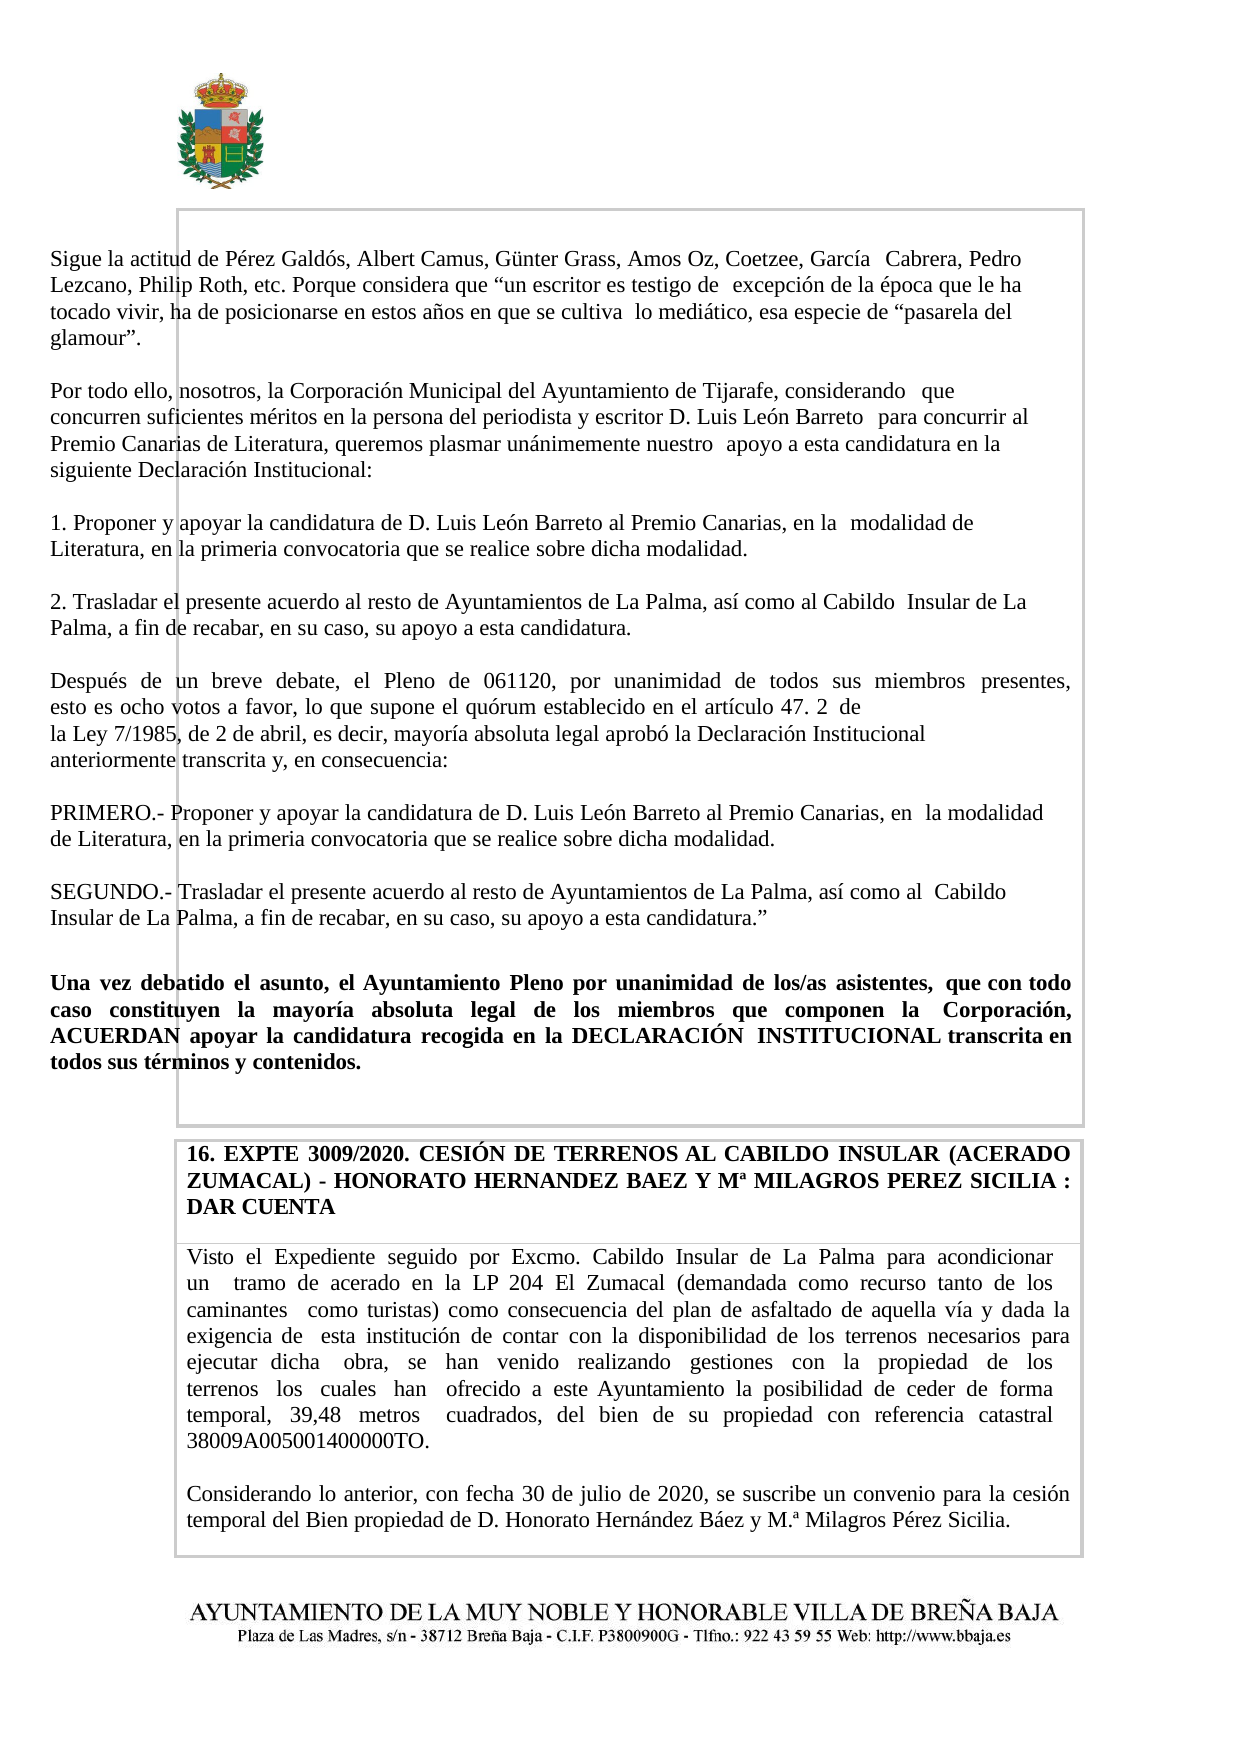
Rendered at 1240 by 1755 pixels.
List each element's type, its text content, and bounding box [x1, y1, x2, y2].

subtitle Una vez debatido el asunto, el Ayuntamiento Pleno por unanimidad de los/as asistentes, que con todo caso constituyen la mayoría absoluta legal de los miembros que componen la Corporación, ACUERDAN apoyar la candidatura recogida en la DECLARACIÓN INSTITUCIONAL transcrita en todos sus términos y contenidos. [179, 969, 1072, 1075]
text SEGUNDO.- Trasladar el presente acuerdo al resto de Ayuntamientos de La Palma, así como al Cabildo Insular de La Palma, a fin de recabar, en su caso, su apoyo a esta candidatura.” [179, 878, 1062, 930]
text PRIMERO.- Proponer y apoyar la candidatura de D. Luis León Barreto al Premio Canarias, en la modalidad de Literatura, en la primeria convocatoria que se realice sobre dicha modalidad. [179, 799, 1056, 851]
text Por todo ello, nosotros, la Corporación Municipal del Ayuntamiento de Tijarafe, considerando que concurren suficientes méritos en la persona del periodista y escritor D. Luis León Barreto para concurrir al Premio Canarias de Literatura, queremos plasmar unánimemente nuestro apoyo a esta candidatura en la siguiente Declaración Institucional: [179, 377, 1042, 482]
text Sigue la actitud de Pérez Galdós, Albert Camus, Günter Grass, Amos Oz, Coetzee, García Cabrera, Pedro Lezcano, Philip Roth, etc. Porque considera que “un escritor es testigo de excepción de la época que le ha tocado vivir, ha de posicionarse en estos años en que se cultiva lo mediático, esa especie de “pasarela del glamour”. [50, 245, 176, 351]
text Después de un breve debate, el Pleno de 061120, por unanimidad de todos sus miembros presentes, esto es ocho votos a favor, lo que supone el quórum establecido en el artículo 47. 2 de [179, 667, 1072, 719]
list Trasladar el presente acuerdo al resto de Ayuntamientos de La Palma, así como al Cabildo Insular de La Palma, a fin de recabar, en su caso, su apoyo a esta candidatura. [179, 588, 1035, 640]
text la Ley 7/1985, de 2 de abril, es decir, mayoría absoluta legal aprobó la Declaración Institucional anteriormente transcrita y, en consecuencia: [179, 719, 1062, 772]
text Después de un breve debate, el Pleno de 061120, por unanimidad de todos sus miembros presentes, esto es ocho votos a favor, lo que supone el quórum establecido en el artículo 47. 2 de [50, 667, 176, 719]
subtitle Una vez debatido el asunto, el Ayuntamiento Pleno por unanimidad de los/as asistentes, que con todo caso constituyen la mayoría absoluta legal de los miembros que componen la Corporación, ACUERDAN apoyar la candidatura recogida en la DECLARACIÓN INSTITUCIONAL transcrita en todos sus términos y contenidos. [50, 969, 176, 1075]
list Proponer y apoyar la candidatura de D. Luis León Barreto al Premio Canarias, en la modalidad de Literatura, en la primeria convocatoria que se realice sobre dicha modalidad. [50, 509, 176, 561]
list Proponer y apoyar la candidatura de D. Luis León Barreto al Premio Canarias, en la modalidad de Literatura, en la primeria convocatoria que se realice sobre dicha modalidad. [179, 509, 1012, 561]
list Trasladar el presente acuerdo al resto de Ayuntamientos de La Palma, así como al Cabildo Insular de La Palma, a fin de recabar, en su caso, su apoyo a esta candidatura. [50, 588, 176, 640]
text Sigue la actitud de Pérez Galdós, Albert Camus, Günter Grass, Amos Oz, Coetzee, García Cabrera, Pedro Lezcano, Philip Roth, etc. Porque considera que “un escritor es testigo de excepción de la época que le ha tocado vivir, ha de posicionarse en estos años en que se cultiva lo mediático, esa especie de “pasarela del glamour”. [179, 245, 1062, 351]
text PRIMERO.- Proponer y apoyar la candidatura de D. Luis León Barreto al Premio Canarias, en la modalidad de Literatura, en la primeria convocatoria que se realice sobre dicha modalidad. [50, 799, 176, 851]
text la Ley 7/1985, de 2 de abril, es decir, mayoría absoluta legal aprobó la Declaración Institucional anteriormente transcrita y, en consecuencia: [50, 719, 176, 772]
text Por todo ello, nosotros, la Corporación Municipal del Ayuntamiento de Tijarafe, considerando que concurren suficientes méritos en la persona del periodista y escritor D. Luis León Barreto para concurrir al Premio Canarias de Literatura, queremos plasmar unánimemente nuestro apoyo a esta candidatura en la siguiente Declaración Institucional: [50, 377, 176, 482]
text SEGUNDO.- Trasladar el presente acuerdo al resto de Ayuntamientos de La Palma, así como al Cabildo Insular de La Palma, a fin de recabar, en su caso, su apoyo a esta candidatura.” [50, 878, 176, 930]
